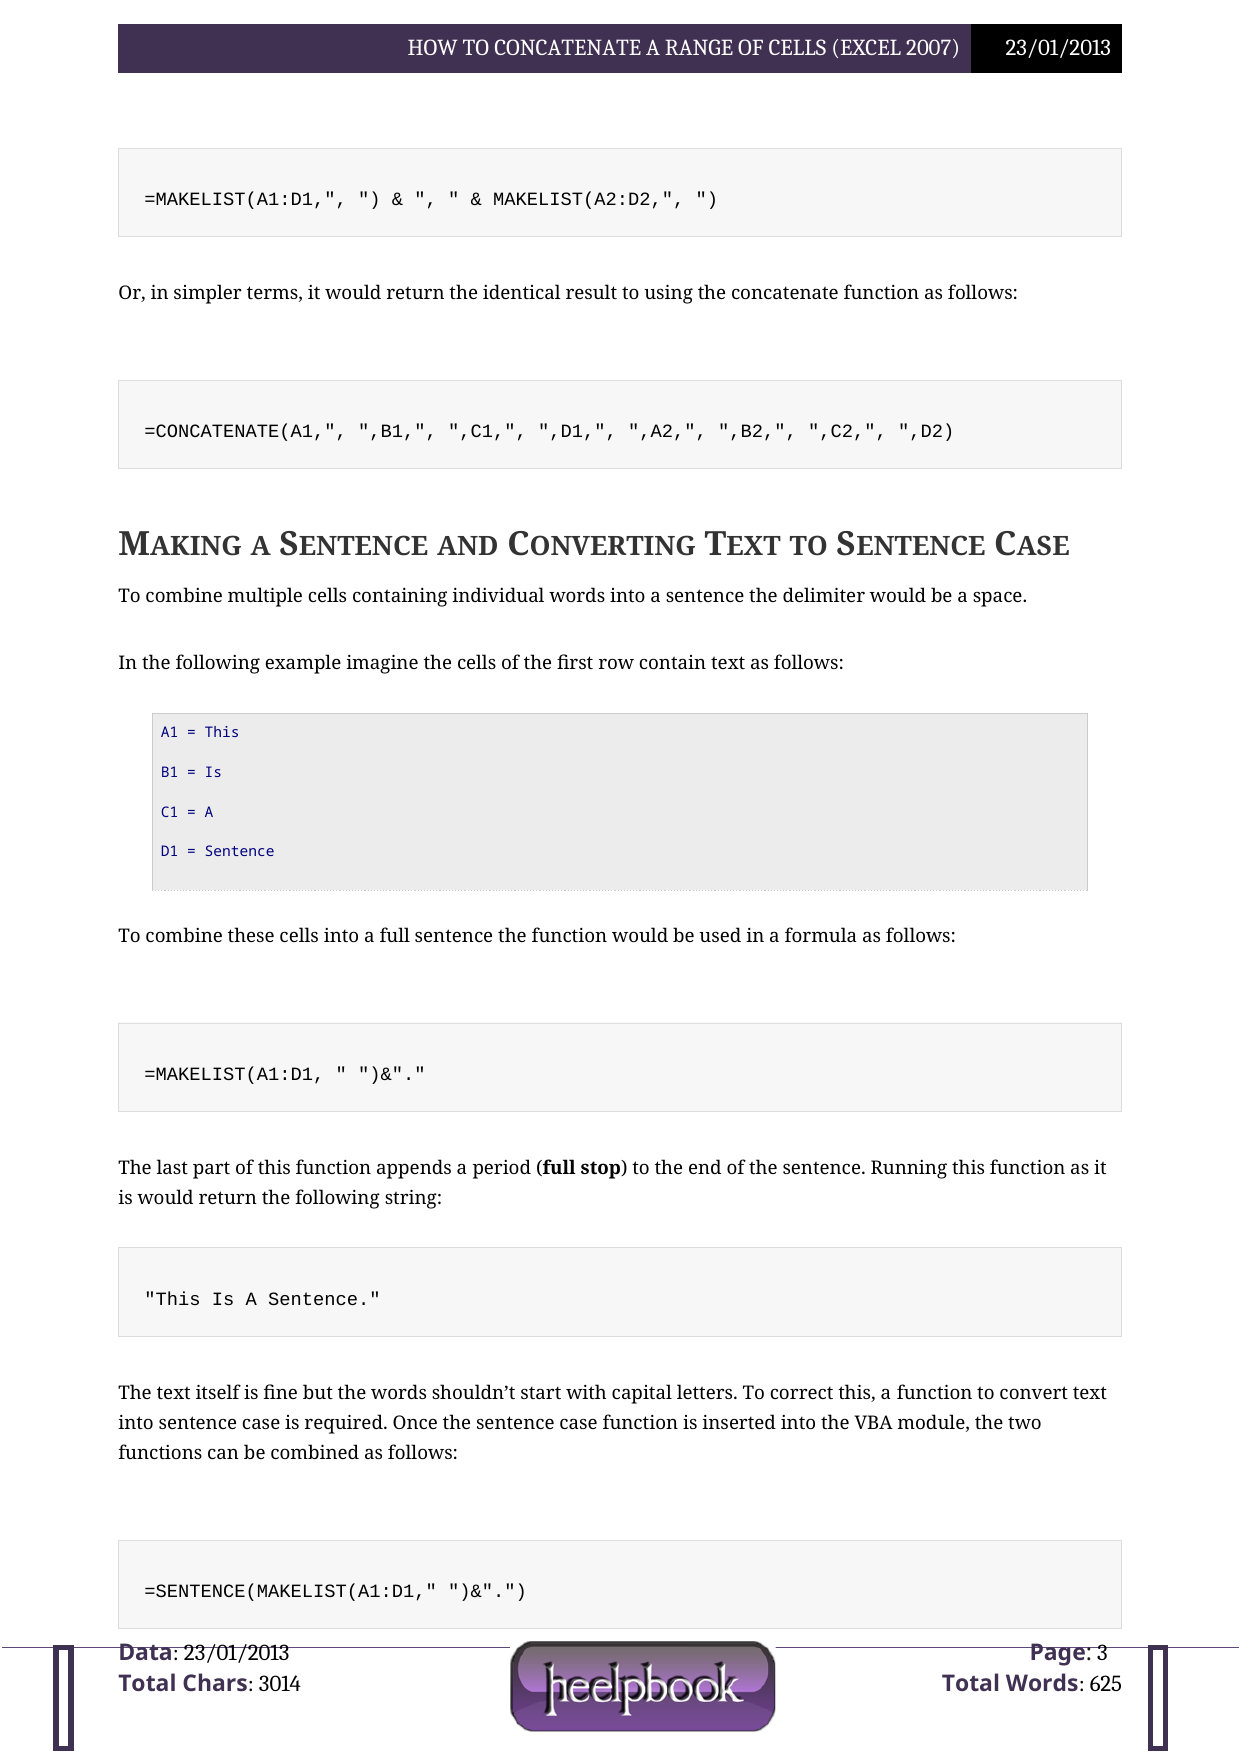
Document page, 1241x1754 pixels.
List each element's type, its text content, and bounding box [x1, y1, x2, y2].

subtitle Making a Sentence and Converting Text to Sentence Case [118, 519, 1122, 565]
text =CONCATENATE(A1,", ",B1,", ",C1,", ",D1,", ",A2,", ",B2,", ",C2,", ",D2) [119, 381, 1121, 468]
text =SENTENCE(MAKELIST(A1:D1," ")&".") [119, 1541, 1121, 1628]
text "This Is A Sentence." [119, 1248, 1121, 1336]
text =MAKELIST(A1:D1,", ") & ", " & MAKELIST(A2:D2,", ") [119, 149, 1121, 236]
text To combine multiple cells containing individual words into a sentence the delimiter would be a space. [118, 577, 1122, 607]
text To combine these cells into a full sentence the function would be used in a formula as follows: [118, 917, 1122, 947]
text The text itself is fine but the words shouldn’t start with capital letters. To correct this, a function to convert text into sentence case is required. Once the sentence case function is inserted into the VBA module, the two functions can be combined as follows: [118, 1374, 1122, 1465]
text Or, in simpler terms, it would return the identical result to using the concatenate function as follows: [118, 275, 1122, 305]
table_header A1 = This B1 = Is C1 = A D1 = Sentence [153, 714, 1087, 890]
text In the following example imagine the cells of the first row contain text as follows: [118, 645, 1122, 675]
text =MAKELIST(A1:D1, " ")&"." [119, 1024, 1121, 1111]
text The last part of this function appends a period (full stop) to the end of the sentence. Running this function as it is would return the following string: [118, 1149, 1122, 1210]
